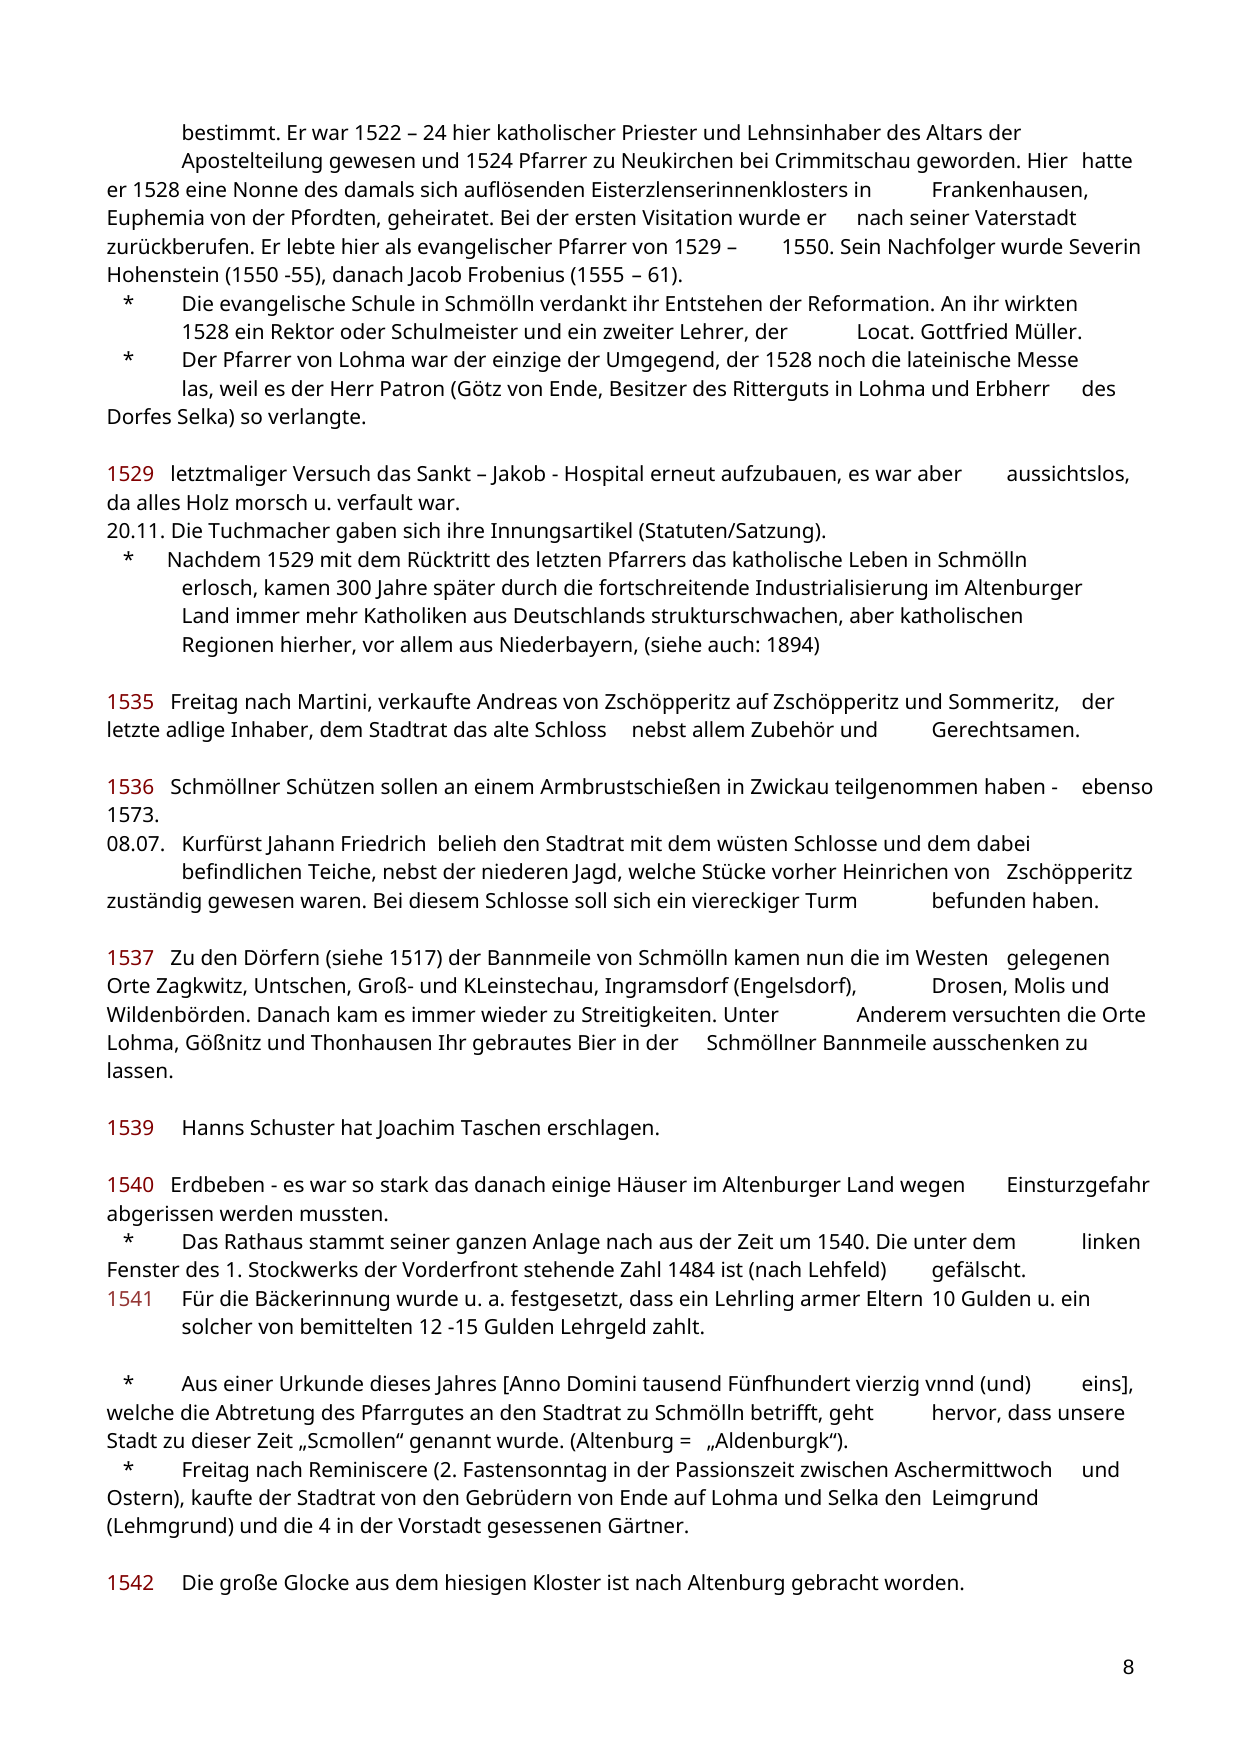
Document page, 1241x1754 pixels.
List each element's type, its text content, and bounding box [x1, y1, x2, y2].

text * Nachdem 1529 mit dem Rücktritt des letzten Pfarrers das katholische Leben in Schmölln erlosch, kamen 300 Jahre später durch die fortschreitende Industrialisierung im Altenburger Land immer mehr Katholiken aus Deutschlands strukturschwachen, aber katholischen Regionen hierher, vor allem aus Niederbayern, (siehe auch: 1894) [106, 545, 1157, 658]
text 1539 Hanns Schuster hat Joachim Taschen erschlagen. [106, 1113, 1157, 1142]
text 1541 Für die Bäckerinnung wurde u. a. festgesetzt, dass ein Lehrling armer Eltern 10 Gulden u. ein solcher von bemittelten 12 -15 Gulden Lehrgeld zahlt. [106, 1284, 1157, 1341]
text 1537 Zu den Dörfern (siehe 1517) der Bannmeile von Schmölln kamen nun die im Westen gelegenen Orte Zagkwitz, Untschen, Groß- und KLeinstechau, Ingramsdorf (Engelsdorf), Drosen, Molis und Wildenbörden. Danach kam es immer wieder zu Streitigkeiten. Unter Anderem ver­suchten die Orte Lohma, Gößnitz und Thonhausen Ihr gebrautes Bier in der Schmöllner Bannmeile ausschenken zu lassen. [106, 943, 1157, 1085]
text * Der Pfarrer von Lohma war der einzige der Umgegend, der 1528 noch die lateinische Messe las, weil es der Herr Patron (Götz von Ende, Besitzer des Ritterguts in Lohma und Erbherr des Dorfes Selka) so verlangte. [106, 346, 1157, 431]
text 20.11. Die Tuchmacher gaben sich ihre Innungsartikel (Statuten/Satzung). [106, 516, 1157, 545]
text bestimmt. Er war 1522 – 24 hier katholischer Priester und Lehnsinhaber des Altars der Apostelteilung gewesen und 1524 Pfarrer zu Neukirchen bei Crimmitschau geworden. Hier hatte er 1528 eine Nonne des damals sich auflösenden Eisterzlenserinnenklosters in Frankenhausen, Euphemia von der Pfordten, geheiratet. Bei der ersten Visitation wurde er nach seiner Vaterstadt zurückberufen. Er lebte hier als evangelischer Pfarrer von 1529 – 1550. Sein Nachfolger wurde Severin Hohenstein (1550 -55), danach Jacob Frobenius (1555 – 61). [106, 118, 1157, 289]
text * Freitag nach Reminiscere (2. Fastensonntag in der Passionszeit zwischen Aschermittwoch und Ostern), kaufte der Stadtrat von den Gebrüdern von Ende auf Lohma und Selka den Leimgrund (Lehmgrund) und die 4 in der Vorstadt gesessenen Gärtner. [106, 1455, 1157, 1540]
text 1535 Freitag nach Martini, verkaufte Andreas von Zschöpperitz auf Zschöpperitz und Sommeritz, der letzte adlige Inhaber, dem Stadtrat das alte Schloss nebst allem Zubehör und Gerechtsamen. [106, 687, 1157, 744]
text * Aus einer Urkunde dieses Jahres [Anno Domini tausend Fünfhundert vierzig vnnd (und) eins], welche die Abtretung des Pfarrgutes an den Stadtrat zu Schmölln betrifft, geht hervor, dass unsere Stadt zu dieser Zeit „Scmollen“ genannt wurde. (Altenburg = „Aldenburgk“). [106, 1369, 1157, 1455]
text * Die evangelische Schule in Schmölln verdankt ihr Entstehen der Reformation. An ihr wirkten 1528 ein Rektor oder Schulmeister und ein zweiter Lehrer, der Locat. Gottfried Müller. [106, 289, 1157, 346]
text 1536 Schmöllner Schützen sollen an einem Armbrustschießen in Zwickau teilgenommen haben - ebenso 1573. [106, 772, 1157, 829]
text 08.07. Kurfürst Jahann Friedrich belieh den Stadtrat mit dem wüsten Schlosse und dem dabei befindlichen Teiche, nebst der niederen Jagd, welche Stücke vorher Heinrichen von Zschöpperitz zuständig gewesen waren. Bei diesem Schlosse soll sich ein viereckiger Turm befunden haben. [106, 829, 1157, 914]
text * Das Rathaus stammt seiner ganzen Anlage nach aus der Zeit um 1540. Die unter dem linken Fenster des 1. Stockwerks der Vorderfront stehende Zahl 1484 ist (nach Lehfeld) gefälscht. [106, 1227, 1157, 1284]
text 1542 Die große Glocke aus dem hiesigen Kloster ist nach Altenburg gebracht worden. [106, 1568, 1157, 1597]
text 1540 Erdbeben - es war so stark das danach einige Häuser im Altenburger Land wegen Einsturzgefahr abgerissen werden mussten. [106, 1170, 1157, 1227]
text 1529 letztmaliger Versuch das Sankt – Jakob - Hospital erneut aufzubauen, es war aber aussichtslos, da alles Holz morsch u. verfault war. [106, 459, 1157, 516]
